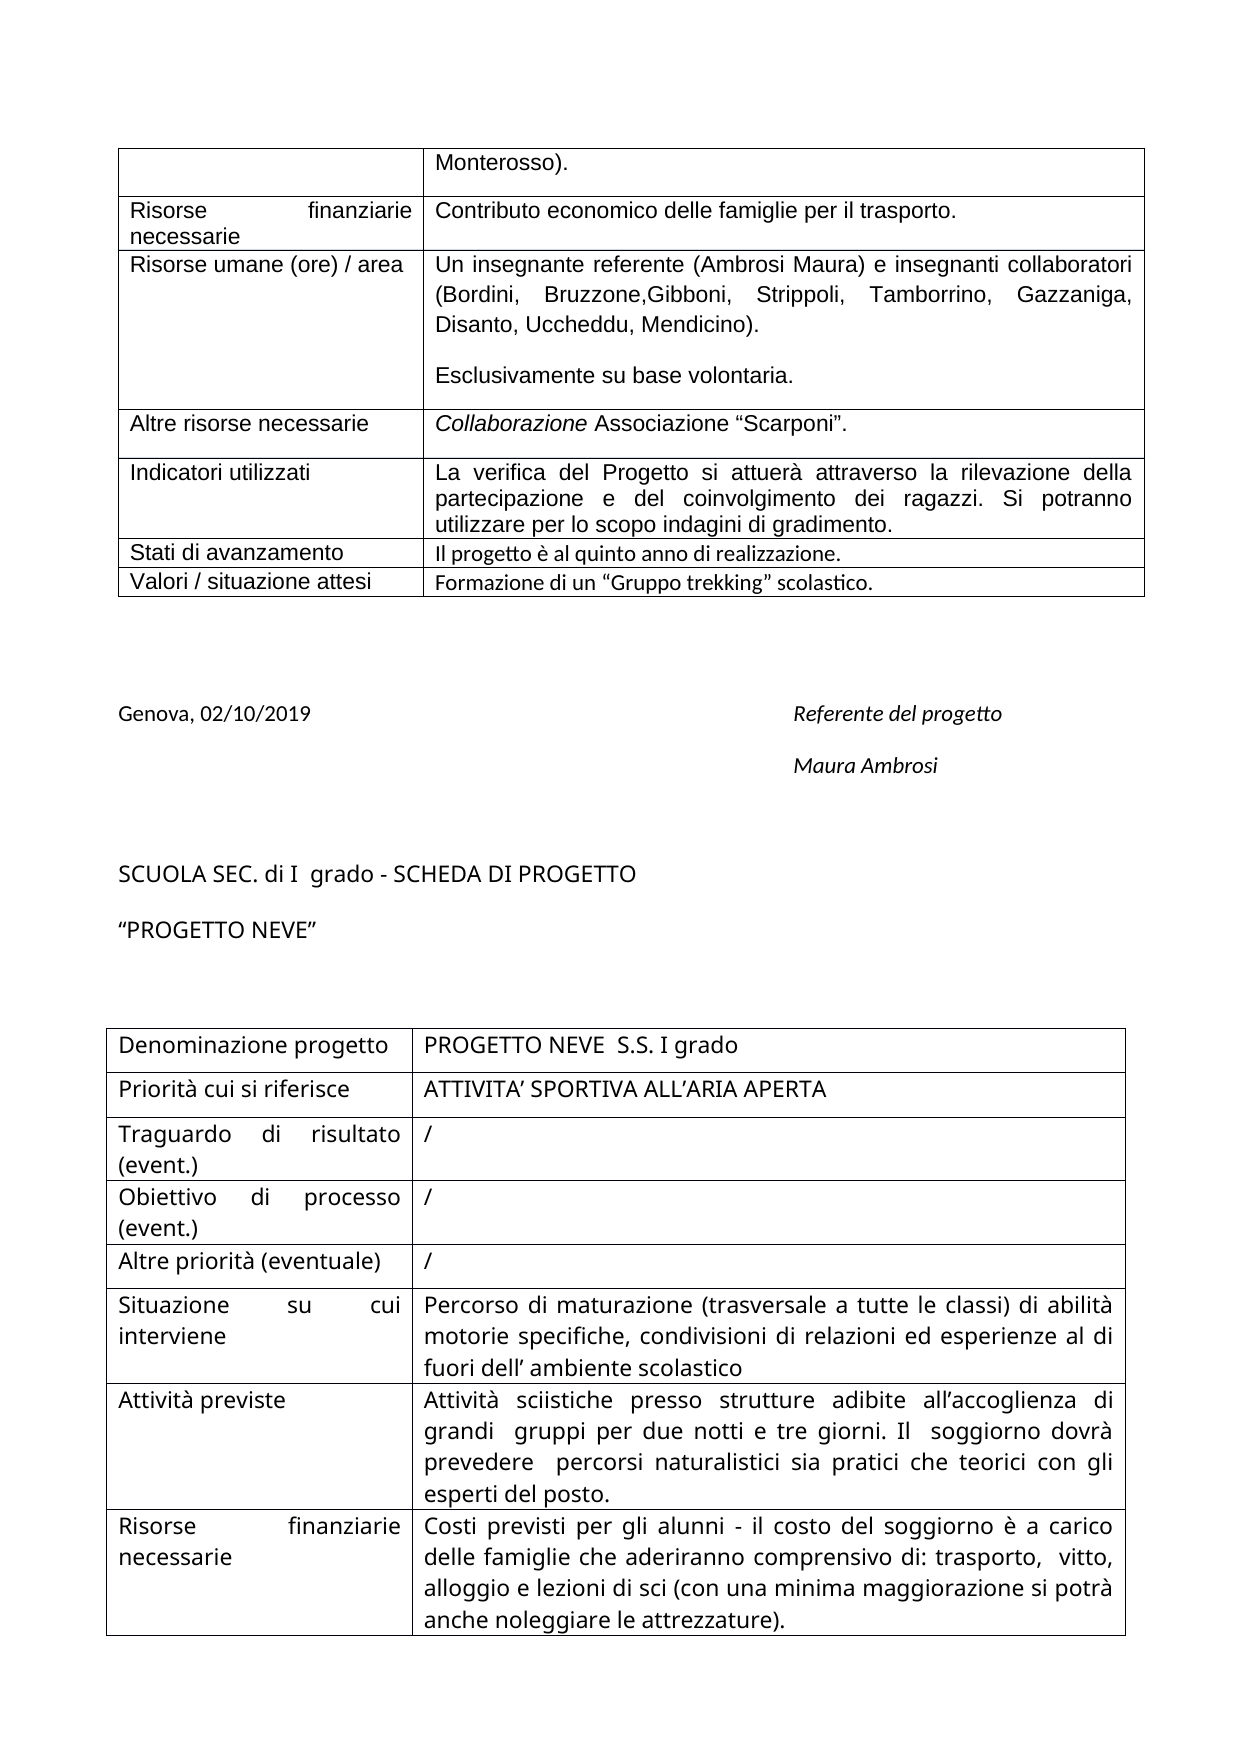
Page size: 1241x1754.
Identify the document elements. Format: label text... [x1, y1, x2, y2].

table_cell Attività sciistiche presso strutture adibite all’accoglienza di grandi gruppi per due notti e tre giorni. Il soggiorno dovrà prevedere percorsi naturalistici sia pratici che teorici con gli esperti del posto. [413, 1384, 1125, 1509]
table_cell / [413, 1118, 1125, 1180]
table_cell Indicatori utilizzati [119, 459, 423, 538]
table_cell Risorse finanziarie necessarie [119, 197, 423, 249]
table_cell Priorità cui si riferisce [107, 1073, 412, 1117]
table_cell ATTIVITA’ SPORTIVA ALL’ARIA APERTA [413, 1073, 1125, 1117]
table_cell Attività previste [107, 1384, 412, 1509]
table_cell Traguardo di risultato (event.) [107, 1118, 412, 1180]
table_cell Un insegnante referente (Ambrosi Maura) e insegnanti collaboratori (Bordini, Bruzzone,Gibboni, Strippoli, Tamborrino, Gazzaniga, Disanto, Uccheddu, Mendicino). Esclusivamente su base volontaria. [424, 251, 1144, 409]
text Genova, 02/10/2019 Referente del progetto [118, 699, 1122, 727]
text “PROGETTO NEVE” [118, 914, 1122, 946]
table_cell Monterosso). [424, 149, 1144, 196]
table_cell [119, 149, 423, 196]
table_cell Percorso di maturazione (trasversale a tutte le classi) di abilità motorie specifiche, condivisioni di relazioni ed esperienze al di fuori dell’ ambiente scolastico [413, 1289, 1125, 1383]
table_cell Costi previsti per gli alunni - il costo del soggiorno è a carico delle famiglie che aderiranno comprensivo di: trasporto, vitto, alloggio e lezioni di sci (con una minima maggiorazione si potrà anche noleggiare le attrezzature). [413, 1510, 1125, 1635]
table_cell Formazione di un “Gruppo trekking” scolastico. [424, 568, 1144, 596]
text SCUOLA SEC. di I grado - SCHEDA DI PROGETTO [118, 858, 1122, 889]
text Maura Ambrosi [118, 752, 1122, 780]
table_cell Risorse finanziarie necessarie [107, 1510, 412, 1635]
table_cell / [413, 1181, 1125, 1244]
table_cell Valori / situazione attesi [119, 568, 423, 596]
table_cell Contributo economico delle famiglie per il trasporto. [424, 197, 1144, 249]
table_header Denominazione progetto [107, 1029, 412, 1072]
table_cell Risorse umane (ore) / area [119, 251, 423, 409]
table_header PROGETTO NEVE S.S. I grado [413, 1029, 1125, 1072]
table_cell Altre priorità (eventuale) [107, 1245, 412, 1288]
table_cell Collaborazione Associazione “Scarponi”. [424, 410, 1144, 457]
table_cell Altre risorse necessarie [119, 410, 423, 457]
table_cell Situazione su cui interviene [107, 1289, 412, 1383]
table_cell Obiettivo di processo (event.) [107, 1181, 412, 1244]
table_cell Stati di avanzamento [119, 539, 423, 567]
table_cell / [413, 1245, 1125, 1288]
table_cell La verifica del Progetto si attuerà attraverso la rilevazione della partecipazione e del coinvolgimento dei ragazzi. Si potranno utilizzare per lo scopo indagini di gradimento. [424, 459, 1144, 538]
table_cell Il progetto è al quinto anno di realizzazione. [424, 539, 1144, 567]
